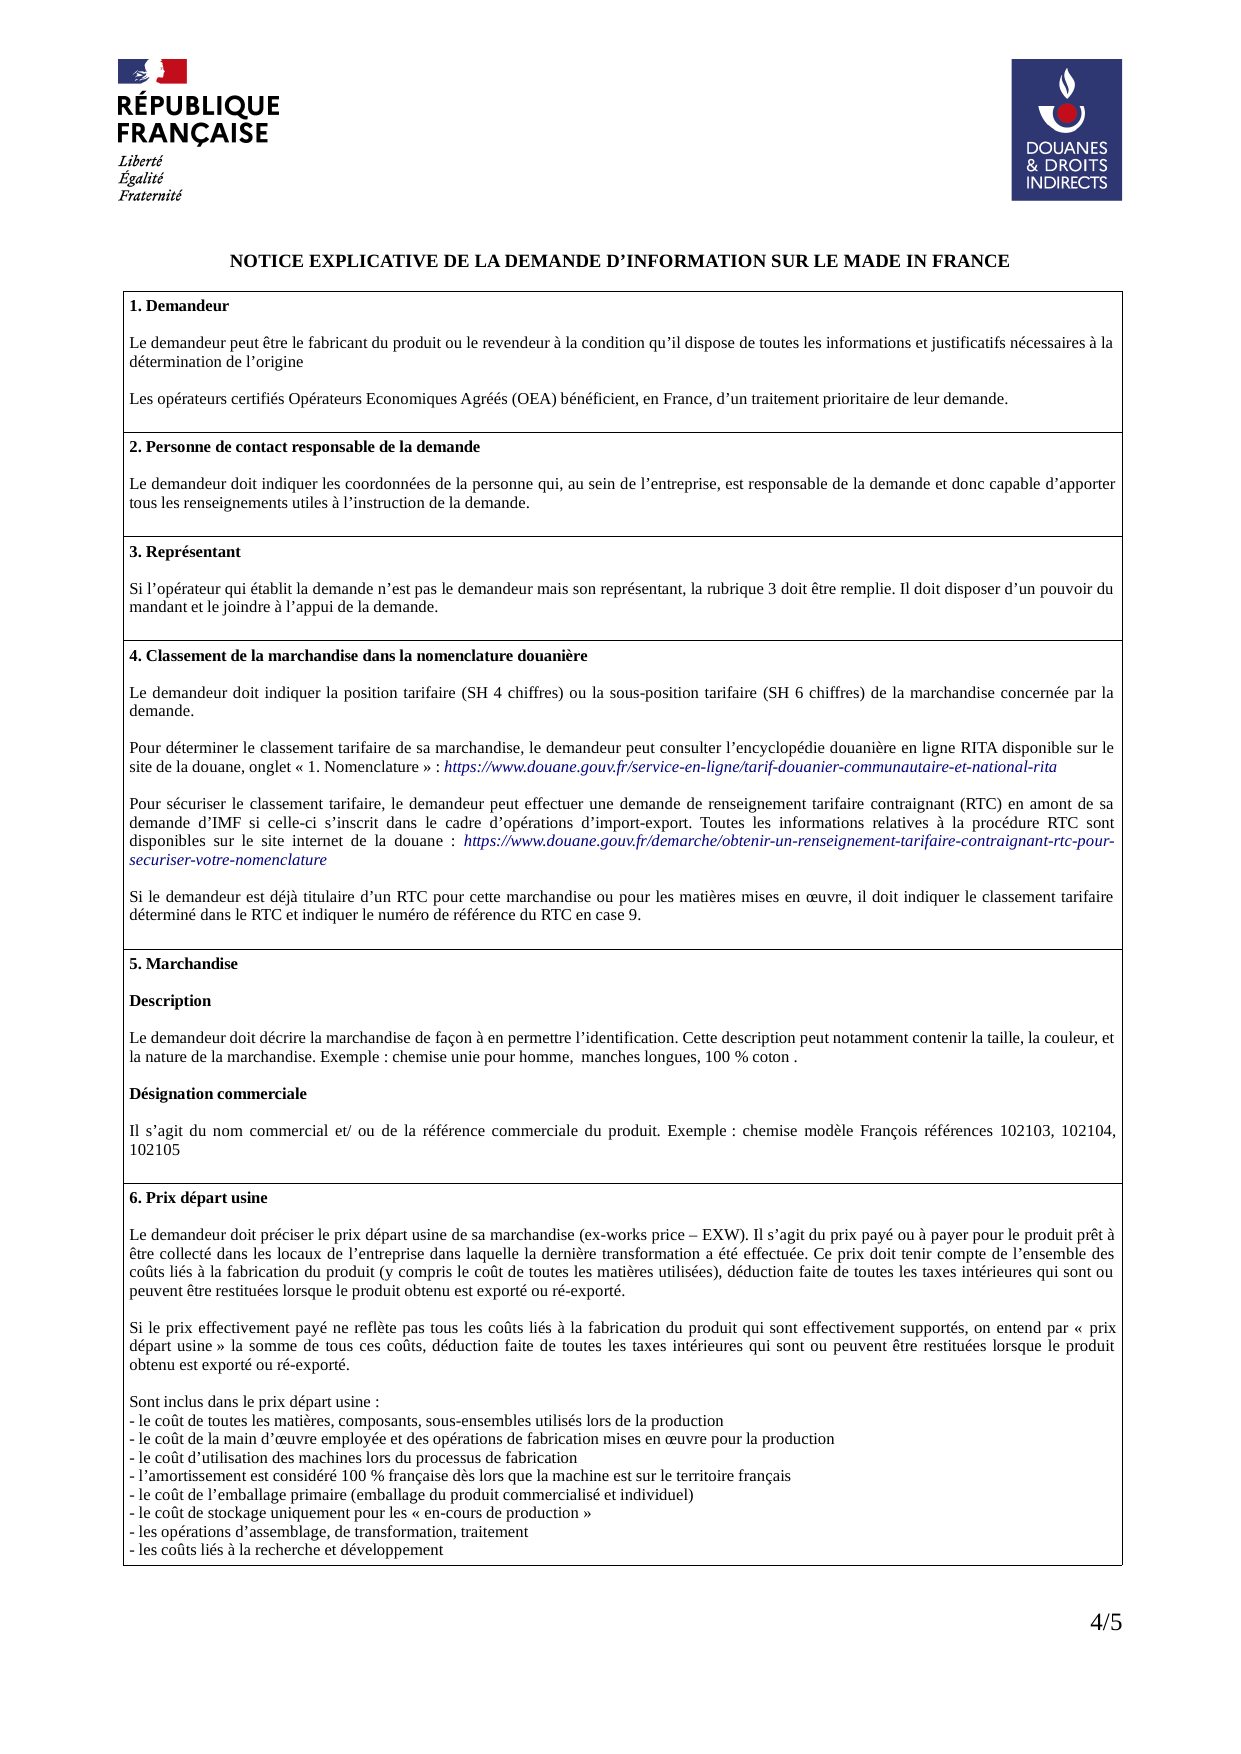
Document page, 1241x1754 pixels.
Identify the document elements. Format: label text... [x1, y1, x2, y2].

text NOTICE EXPLICATIVE DE LA DEMANDE D’INFORMATION SUR LE MADE IN FRANCE [118, 250, 1122, 272]
table_cell 5. Marchandise Description Le demandeur doit décrire la marchandise de façon à en permettre l’identification. Cette description peut notamment contenir la taille, la couleur, et la nature de la marchandise. Exemple : chemise unie pour homme, manches longues, 100 % coton . Désignation commerciale Il s’agit du nom commercial et/ ou de la référence commerciale du produit. Exemple : chemise modèle François références 102103, 102104, 102105 [124, 950, 1122, 1183]
table_cell 4. Classement de la marchandise dans la nomenclature douanière Le demandeur doit indiquer la position tarifaire (SH 4 chiffres) ou la sous-position tarifaire (SH 6 chiffres) de la marchandise concernée par la demande. Pour déterminer le classement tarifaire de sa marchandise, le demandeur peut consulter l’encyclopédie douanière en ligne RITA disponible sur le site de la douane, onglet « 1. Nomenclature » : https://www.douane.gouv.fr/service-en-ligne/tarif-douanier-communautaire-et-national-rita Pour sécuriser le classement tarifaire, le demandeur peut effectuer une demande de renseignement tarifaire contraignant (RTC) en amont de sa demande d’IMF si celle-ci s’inscrit dans le cadre d’opérations d’import-export. Toutes les informations relatives à la procédure RTC sont disponibles sur le site internet de la douane : https://www.douane.gouv.fr/demarche/obtenir-un-renseignement-tarifaire-contraignant-rtc-pour-securiser-votre-nomenclature Si le demandeur est déjà titulaire d’un RTC pour cette marchandise ou pour les matières mises en œuvre, il doit indiquer le classement tarifaire déterminé dans le RTC et indiquer le numéro de référence du RTC en case 9. [124, 641, 1122, 949]
table_cell 2. Personne de contact responsable de la demande Le demandeur doit indiquer les coordonnées de la personne qui, au sein de l’entreprise, est responsable de la demande et donc capable d’apporter tous les renseignements utiles à l’instruction de la demande. [124, 433, 1122, 536]
picture [1011, 59, 1123, 201]
table_cell 3. Représentant Si l’opérateur qui établit la demande n’est pas le demandeur mais son représentant, la rubrique 3 doit être remplie. Il doit disposer d’un pouvoir du mandant et le joindre à l’appui de la demande. [124, 537, 1122, 640]
table_cell 6. Prix départ usine Le demandeur doit préciser le prix départ usine de sa marchandise (ex-works price – EXW). Il s’agit du prix payé ou à payer pour le produit prêt à être collecté dans les locaux de l’entreprise dans laquelle la dernière transformation a été effectuée. Ce prix doit tenir compte de l’ensemble des coûts liés à la fabrication du produit (y compris le coût de toutes les matières utilisées), déduction faite de toutes les taxes intérieures qui sont ou peuvent être restituées lorsque le produit obtenu est exporté ou ré-exporté. Si le prix effectivement payé ne reflète pas tous les coûts liés à la fabrication du produit qui sont effectivement supportés, on entend par « prix départ usine » la somme de tous ces coûts, déduction faite de toutes les taxes intérieures qui sont ou peuvent être restituées lorsque le produit obtenu est exporté ou ré-exporté. Sont inclus dans le prix départ usine : - le coût de toutes les matières, composants, sous-ensembles utilisés lors de la production - le coût de la main d’œuvre employée et des opérations de fabrication mises en œuvre pour la production - le coût d’utilisation des machines lors du processus de fabrication - l’amortissement est considéré 100 % française dès lors que la machine est sur le territoire français - le coût de l’emballage primaire (emballage du produit commercialisé et individuel) - le coût de stockage uniquement pour les « en-cours de production » - les opérations d’assemblage, de transformation, traitement - les coûts liés à la recherche et développement [124, 1184, 1122, 1565]
picture [118, 59, 279, 201]
table_header 1. Demandeur Le demandeur peut être le fabricant du produit ou le revendeur à la condition qu’il dispose de toutes les informations et justificatifs nécessaires à la détermination de l’origine Les opérateurs certifiés Opérateurs Economiques Agréés (OEA) bénéficient, en France, d’un traitement prioritaire de leur demande. [124, 292, 1122, 432]
